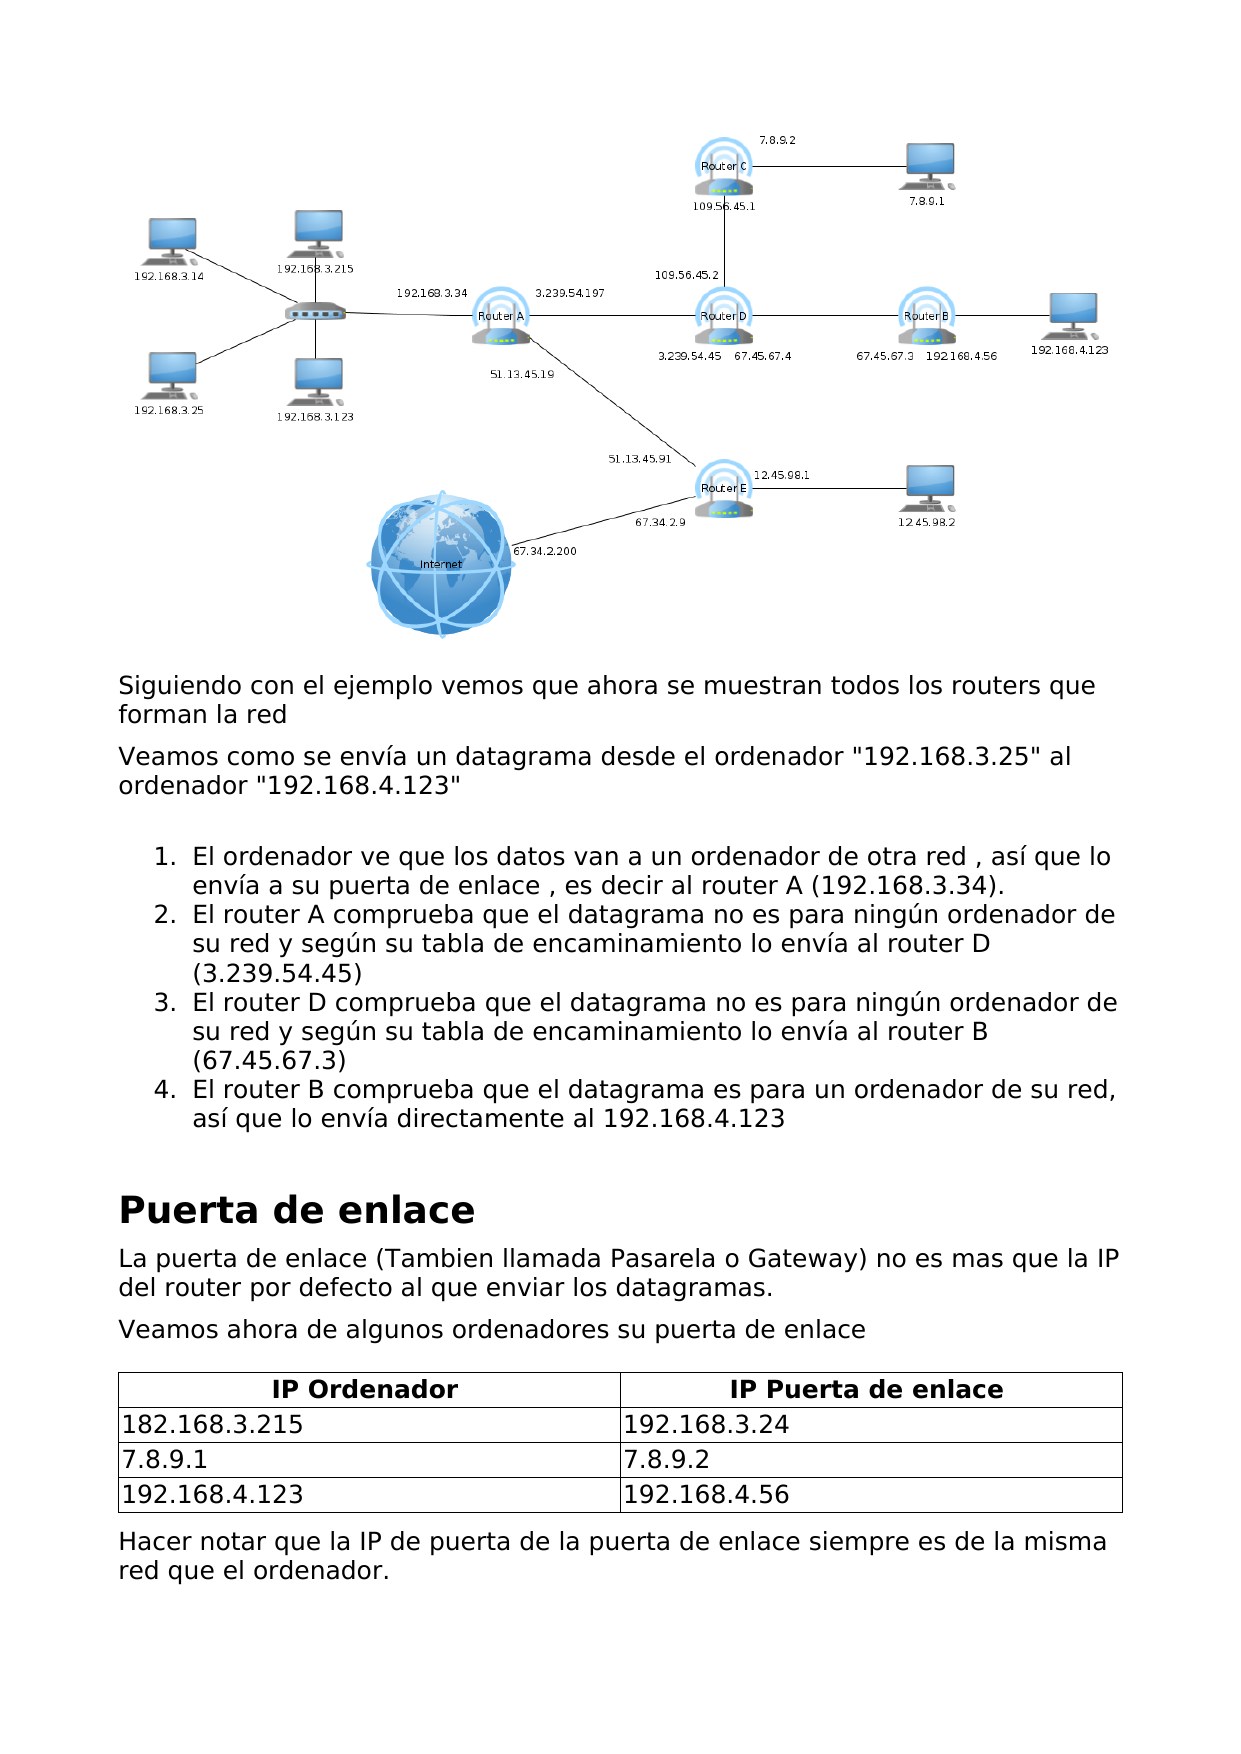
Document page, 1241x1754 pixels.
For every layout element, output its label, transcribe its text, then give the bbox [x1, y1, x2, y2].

text Siguiendo con el ejemplo vemos que ahora se muestran todos los routers que forman la red [118, 671, 1122, 729]
picture [118, 118, 1123, 659]
table_header IP Ordenador [119, 1373, 620, 1407]
subtitle Puerta de enlace [118, 1188, 1122, 1232]
text Veamos ahora de algunos ordenadores su puerta de enlace [118, 1315, 1122, 1344]
list El router A comprueba que el datagrama no es para ningún ordenador de su red y según su tabla de encaminamiento lo envía al router D (3.239.54.45) [177, 901, 1122, 988]
list El router B comprueba que el datagrama es para un ordenador de su red, así que lo envía directamente al 192.168.4.123 [177, 1076, 1122, 1134]
table_cell 7.8.9.2 [621, 1443, 1122, 1477]
table_cell 192.168.4.56 [621, 1478, 1122, 1512]
table_cell 7.8.9.1 [119, 1443, 620, 1477]
text Hacer notar que la IP de puerta de la puerta de enlace siempre es de la misma red que el ordenador. [118, 1527, 1122, 1585]
table_cell 192.168.3.24 [621, 1408, 1122, 1442]
list El router D comprueba que el datagrama no es para ningún ordenador de su red y según su tabla de encaminamiento lo envía al router B (67.45.67.3) [177, 988, 1122, 1076]
text La puerta de enlace (Tambien llamada Pasarela o Gateway) no es mas que la IP del router por defecto al que enviar los datagramas. [118, 1244, 1122, 1303]
list El ordenador ve que los datos van a un ordenador de otra red , así que lo envía a su puerta de enlace , es decir al router A (192.168.3.34). [177, 842, 1122, 901]
table_cell 182.168.3.215 [119, 1408, 620, 1442]
text Veamos como se envía un datagrama desde el ordenador "192.168.3.25" al ordenador "192.168.4.123" [118, 742, 1122, 800]
table_cell 192.168.4.123 [119, 1478, 620, 1512]
table_header IP Puerta de enlace [621, 1373, 1122, 1407]
